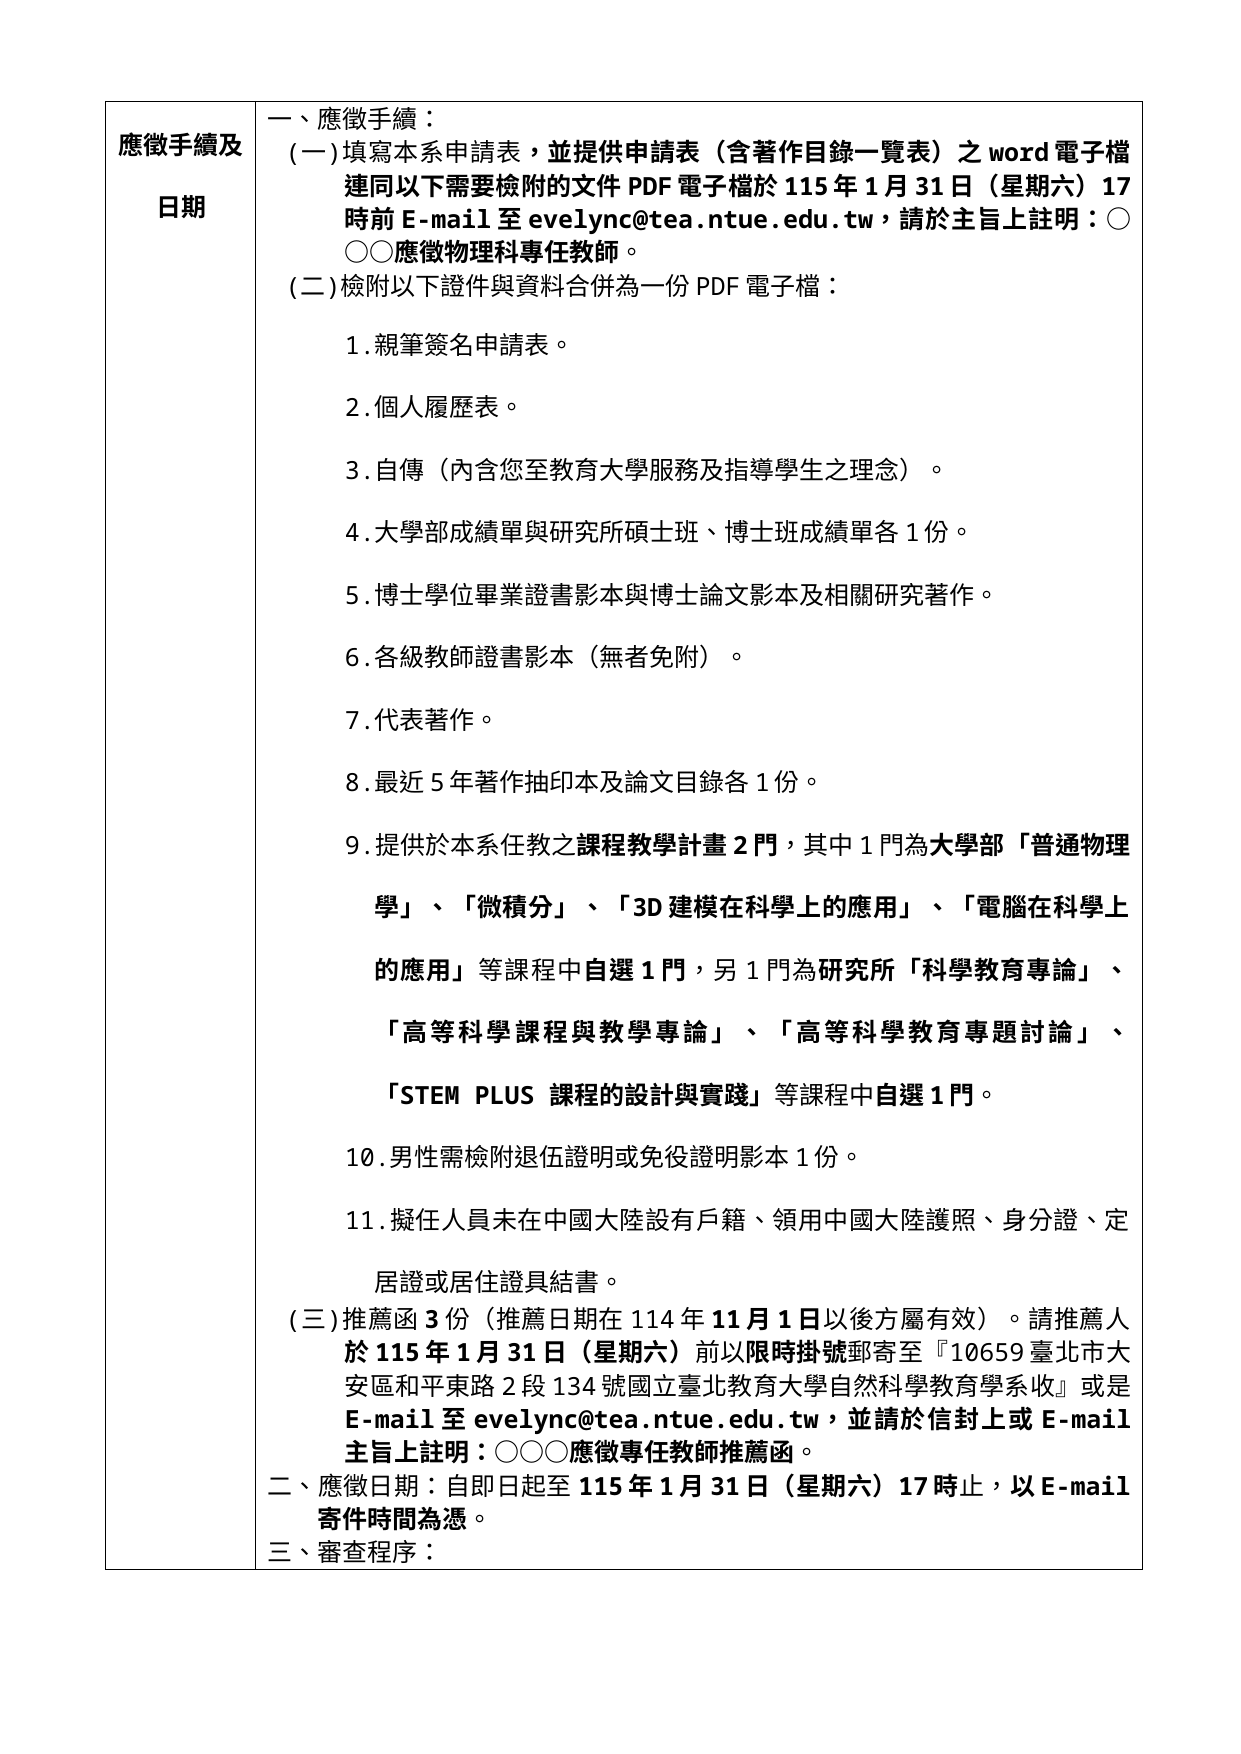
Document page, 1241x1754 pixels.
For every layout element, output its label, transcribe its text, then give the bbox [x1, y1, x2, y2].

table_cell 應徵手續及日期 [106, 102, 255, 1568]
table_cell 一、應徵手續： (一)填寫本系申請表，並提供申請表（含著作目錄一覽表）之word電子檔連同以下需要檢附的文件PDF電子檔於115年1月31日（星期六）17時前E-mail至evelync@tea.ntue.edu.tw，請於主旨上註明：○○○應徵物理科專任教師。 (二)檢附以下證件與資料合併為一份PDF電子檔： 1.親筆簽名申請表。 2.個人履歷表。 3.自傳（內含您至教育大學服務及指導學生之理念）。 4.大學部成績單與研究所碩士班、博士班成績單各1份。 5.博士學位畢業證書影本與博士論文影本及相關研究著作。 6.各級教師證書影本（無者免附）。 7.代表著作。 8.最近5年著作抽印本及論文目錄各1份。 9.提供於本系任教之課程教學計畫2門，其中1門為大學部「普通物理學」、「微積分」、「3D建模在科學上的應用」、「電腦在科學上的應用」等課程中自選1門，另1門為研究所「科學教育專論」、「高等科學課程與教學專論」、「高等科學教育專題討論」、「STEM PLUS 課程的設計與實踐」等課程中自選1門。 10.男性需檢附退伍證明或免役證明影本1份。 11.擬任人員未在中國大陸設有戶籍、領用中國大陸護照、身分證、定居證或居住證具結書。 (三)推薦函3份（推薦日期在114年11月1日以後方屬有效）。請推薦人於115年1月31日（星期六）前以限時掛號郵寄至『10659臺北市大安區和平東路2段134號國立臺北教育大學自然科學教育學系收』或是E-mail至evelync@tea.ntue.edu.tw，並請於信封上或E-mail主旨上註明：○○○應徵專任教師推薦函。 二、應徵日期：自即日起至115年1月31日（星期六）17時止，以E-mail寄件時間為憑。 三、審查程序： [256, 102, 1142, 1568]
